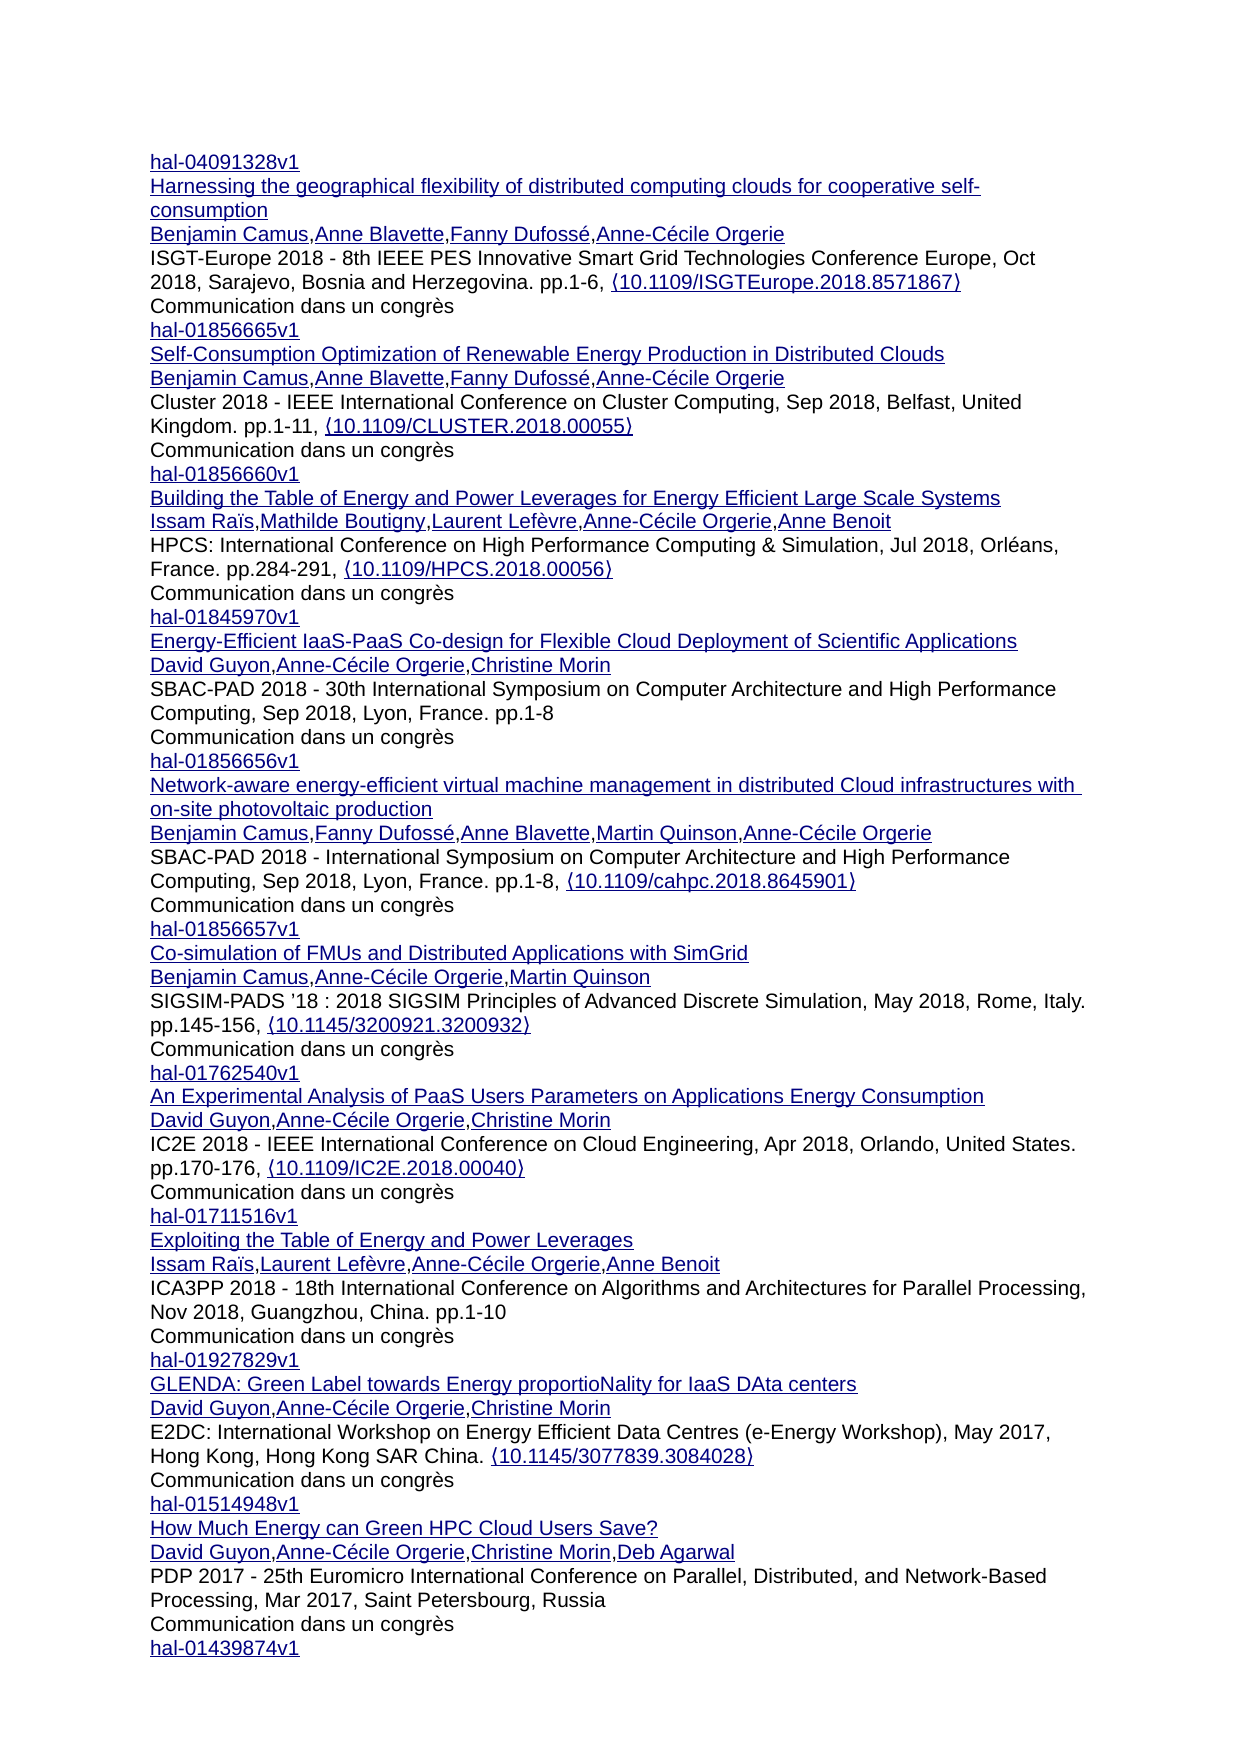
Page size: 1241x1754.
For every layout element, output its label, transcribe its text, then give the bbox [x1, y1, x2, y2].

table_cell How Much Energy can Green HPC Cloud Users Save? David Guyon,Anne-Cécile Orgerie,Christine Morin,Deb Agarwal PDP 2017 - 25th Euromicro International Conference on Parallel, Distributed, and Network-Based Processing, Mar 2017, Saint Petersbourg, Russia Communication dans un congrès hal-01439874v1 [150, 1516, 1090, 1659]
table_cell Harnessing the geographical flexibility of distributed computing clouds for cooperative self-consumption Benjamin Camus,Anne Blavette,Fanny Dufossé,Anne-Cécile Orgerie ISGT-Europe 2018 - 8th IEEE PES Innovative Smart Grid Technologies Conference Europe, Oct 2018, Sarajevo, Bosnia and Herzegovina. pp.1-6, ⟨10.1109/ISGTEurope.2018.8571867⟩ Communication dans un congrès hal-01856665v1 [150, 174, 1090, 342]
table_cell An Experimental Analysis of PaaS Users Parameters on Applications Energy Consumption David Guyon,Anne-Cécile Orgerie,Christine Morin IC2E 2018 - IEEE International Conference on Cloud Engineering, Apr 2018, Orlando, United States. pp.170-176, ⟨10.1109/IC2E.2018.00040⟩ Communication dans un congrès hal-01711516v1 [150, 1084, 1090, 1228]
table_cell Energy-Efficient IaaS-PaaS Co-design for Flexible Cloud Deployment of Scientific Applications David Guyon,Anne-Cécile Orgerie,Christine Morin SBAC-PAD 2018 - 30th International Symposium on Computer Architecture and High Performance Computing, Sep 2018, Lyon, France. pp.1-8 Communication dans un congrès hal-01856656v1 [150, 629, 1090, 773]
table_cell Network-aware energy-efficient virtual machine management in distributed Cloud infrastructures with on-site photovoltaic production Benjamin Camus,Fanny Dufossé,Anne Blavette,Martin Quinson,Anne-Cécile Orgerie SBAC-PAD 2018 - International Symposium on Computer Architecture and High Performance Computing, Sep 2018, Lyon, France. pp.1-8, ⟨10.1109/cahpc.2018.8645901⟩ Communication dans un congrès hal-01856657v1 [150, 773, 1090, 941]
table_cell Exploiting the Table of Energy and Power Leverages Issam Raïs,Laurent Lefèvre,Anne-Cécile Orgerie,Anne Benoit ICA3PP 2018 - 18th International Conference on Algorithms and Architectures for Parallel Processing, Nov 2018, Guangzhou, China. pp.1-10 Communication dans un congrès hal-01927829v1 [150, 1228, 1090, 1372]
table_cell Building the Table of Energy and Power Leverages for Energy Efficient Large Scale Systems Issam Raïs,Mathilde Boutigny,Laurent Lefèvre,Anne-Cécile Orgerie,Anne Benoit HPCS: International Conference on High Performance Computing & Simulation, Jul 2018, Orléans, France. pp.284-291, ⟨10.1109/HPCS.2018.00056⟩ Communication dans un congrès hal-01845970v1 [150, 485, 1090, 629]
table_cell Co-simulation of FMUs and Distributed Applications with SimGrid Benjamin Camus,Anne-Cécile Orgerie,Martin Quinson SIGSIM-PADS ’18 : 2018 SIGSIM Principles of Advanced Discrete Simulation, May 2018, Rome, Italy. pp.145-156, ⟨10.1145/3200921.3200932⟩ Communication dans un congrès hal-01762540v1 [150, 941, 1090, 1084]
table_cell Self-Consumption Optimization of Renewable Energy Production in Distributed Clouds Benjamin Camus,Anne Blavette,Fanny Dufossé,Anne-Cécile Orgerie Cluster 2018 - IEEE International Conference on Cluster Computing, Sep 2018, Belfast, United Kingdom. pp.1-11, ⟨10.1109/CLUSTER.2018.00055⟩ Communication dans un congrès hal-01856660v1 [150, 342, 1090, 485]
table_cell GLENDA: Green Label towards Energy proportioNality for IaaS DAta centers David Guyon,Anne-Cécile Orgerie,Christine Morin E2DC: International Workshop on Energy Efficient Data Centres (e-Energy Workshop), May 2017, Hong Kong, Hong Kong SAR China. ⟨10.1145/3077839.3084028⟩ Communication dans un congrès hal-01514948v1 [150, 1372, 1090, 1516]
table_cell hal-04091328v1 [150, 150, 1090, 174]
